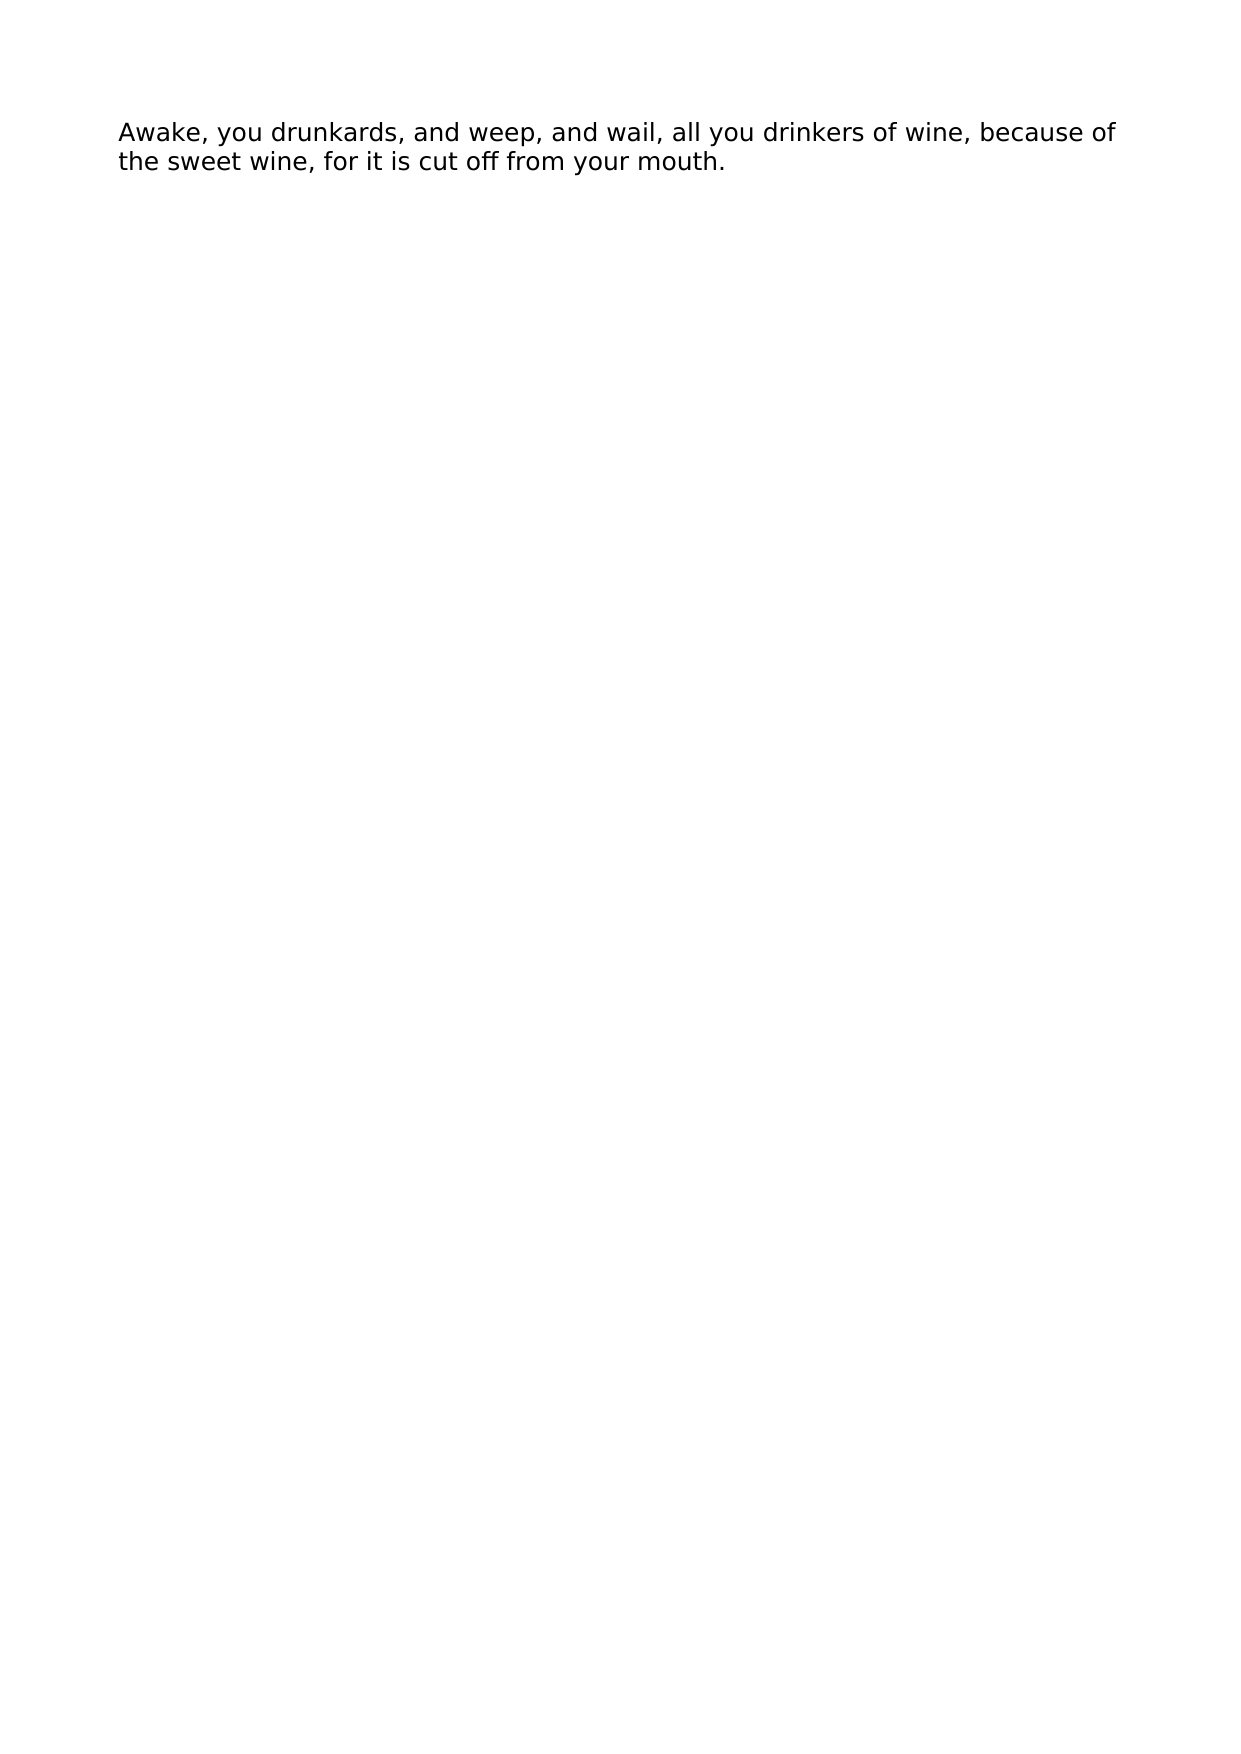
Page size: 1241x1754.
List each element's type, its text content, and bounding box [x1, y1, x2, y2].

text Awake, you drunkards, and weep, and wail, all you drinkers of wine, because of the sweet wine, for it is cut off from your mouth. [118, 118, 1122, 176]
